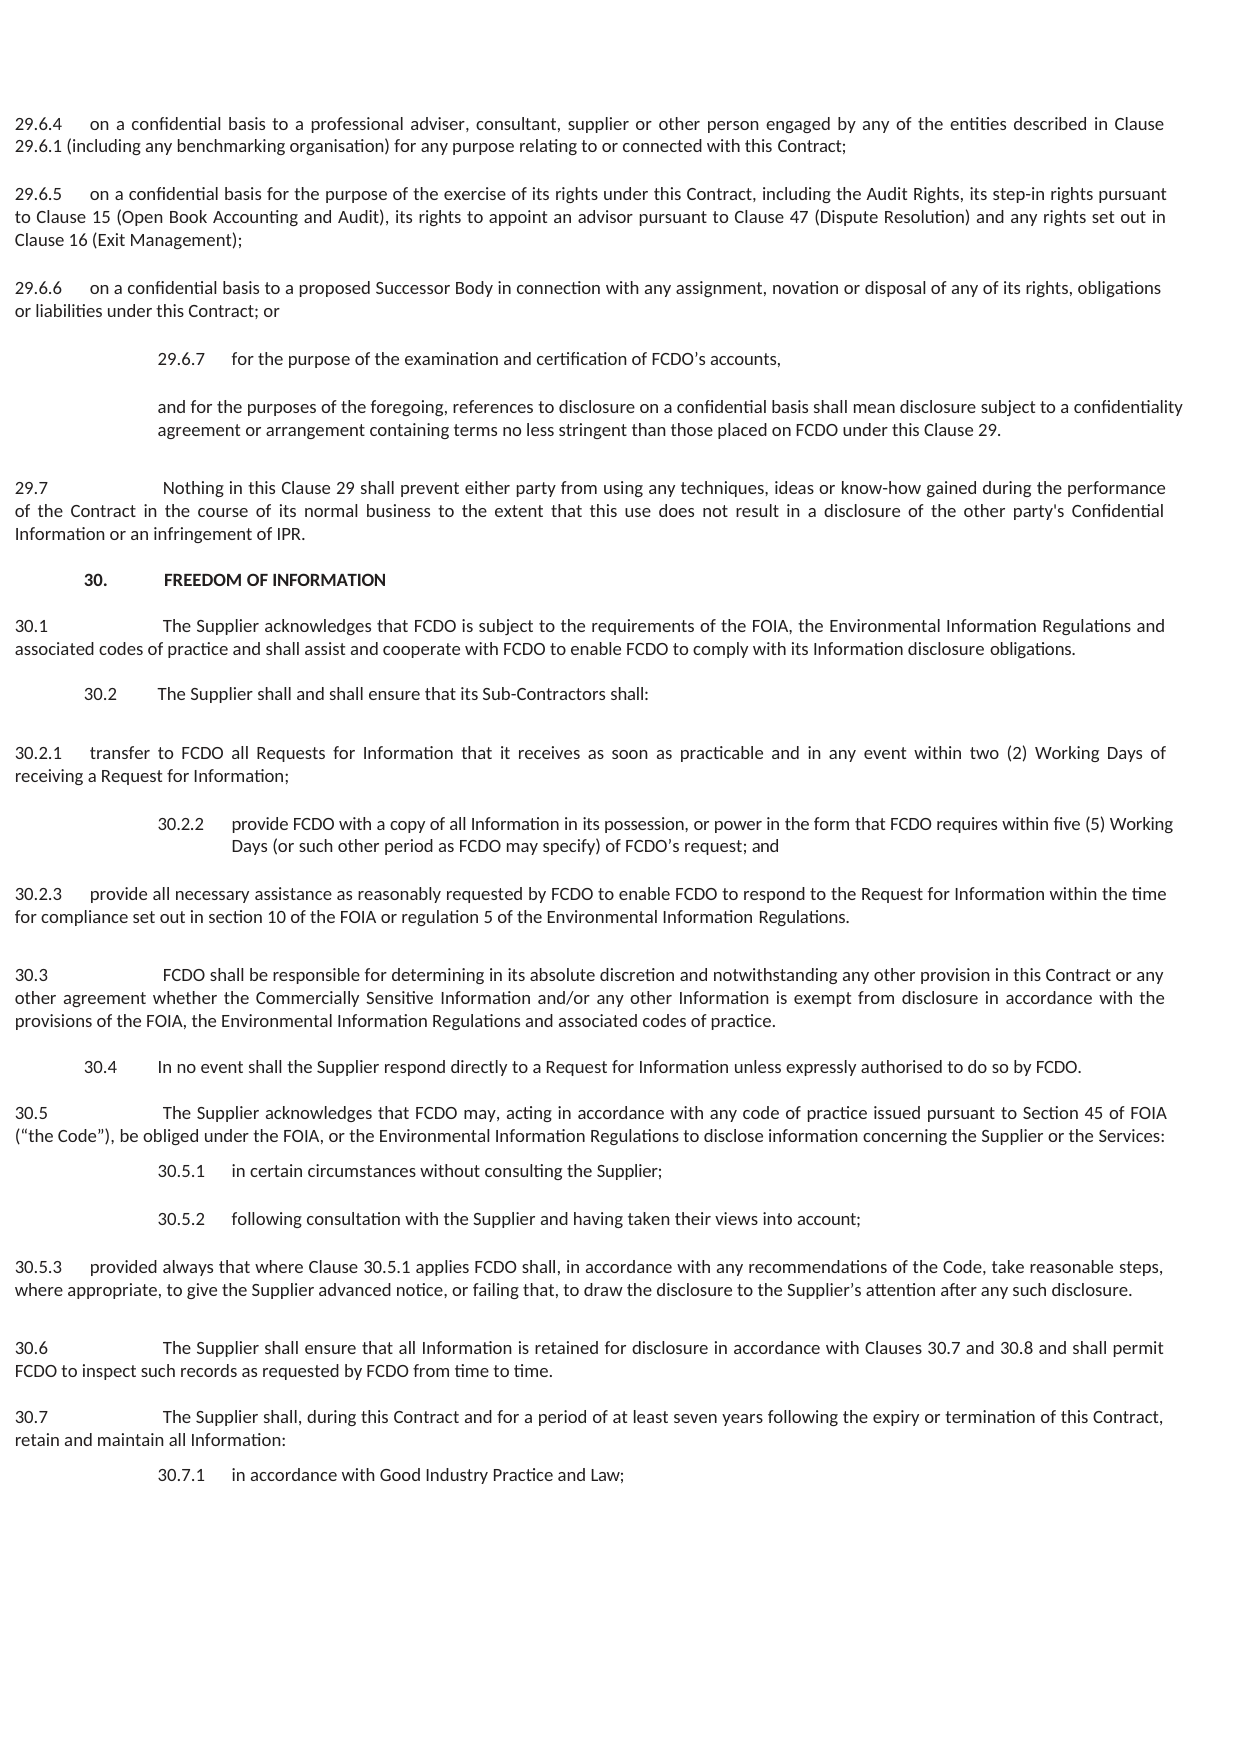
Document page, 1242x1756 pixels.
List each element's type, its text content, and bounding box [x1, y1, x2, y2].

list The Supplier shall, during this Contract and for a period of at least seven years following the expiry or termination of this Contract, retain and maintain all Information: [14, 1405, 1166, 1451]
list following consultation with the Supplier and having taken their views into account; [157, 1207, 1212, 1230]
list Nothing in this Clause 29 shall prevent either party from using any techniques, ideas or know-how gained during the performance of the Contract in the course of its normal business to the extent that this use does not result in a disclosure of the other party's Confidential Information or an infringement of IPR. [14, 476, 1166, 545]
subtitle FREEDOM OF INFORMATION [84, 568, 1212, 591]
list on a confidential basis to a proposed Successor Body in connection with any assignment, novation or disposal of any of its rights, obligations or liabilities under this Contract; or [14, 276, 1165, 322]
list FCDO shall be responsible for determining in its absolute discretion and notwithstanding any other provision in this Contract or any other agreement whether the Commercially Sensitive Information and/or any other Information is exempt from disclosure in accordance with the provisions of the FOIA, the Environmental Information Regulations and associated codes of practice. [14, 963, 1167, 1032]
list provided always that where Clause 30.5.1 applies FCDO shall, in accordance with any recommendations of the Code, take reasonable steps, where appropriate, to give the Supplier advanced notice, or failing that, to draw the disclosure to the Supplier’s attention after any such disclosure. [14, 1255, 1166, 1301]
text and for the purposes of the foregoing, references to disclosure on a confidential basis shall mean disclosure subject to a confidentiality agreement or arrangement containing terms no less stringent than those placed on FCDO under this Clause 29. [157, 395, 1212, 441]
list provide all necessary assistance as reasonably requested by FCDO to enable FCDO to respond to the Request for Information within the time for compliance set out in section 10 of the FOIA or regulation 5 of the Environmental Information Regulations. [14, 882, 1167, 928]
list The Supplier shall ensure that all Information is retained for disclosure in accordance with Clauses 30.7 and 30.8 and shall permit FCDO to inspect such records as requested by FCDO from time to time. [14, 1336, 1167, 1382]
list in accordance with Good Industry Practice and Law; [157, 1463, 1212, 1486]
list for the purpose of the examination and certification of FCDO’s accounts, [157, 347, 1212, 370]
list on a confidential basis to a professional adviser, consultant, supplier or other person engaged by any of the entities described in Clause 29.6.1 (including any benchmarking organisation) for any purpose relating to or connected with this Contract; [14, 112, 1166, 158]
list In no event shall the Supplier respond directly to a Request for Information unless expressly authorised to do so by FCDO. [84, 1055, 1212, 1078]
list The Supplier shall and shall ensure that its Sub-Contractors shall: [84, 682, 1212, 705]
list transfer to FCDO all Requests for Information that it receives as soon as practicable and in any event within two (2) Working Days of receiving a Request for Information; [14, 741, 1167, 787]
list The Supplier acknowledges that FCDO may, acting in accordance with any code of practice issued pursuant to Section 45 of FOIA (“the Code”), be obliged under the FOIA, or the Environmental Information Regulations to disclose information concerning the Supplier or the Services: [14, 1101, 1167, 1147]
list on a confidential basis for the purpose of the exercise of its rights under this Contract, including the Audit Rights, its step-in rights pursuant to Clause 15 (Open Book Accounting and Audit), its rights to appoint an advisor pursuant to Clause 47 (Dispute Resolution) and any rights set out in Clause 16 (Exit Management); [14, 182, 1167, 251]
list The Supplier acknowledges that FCDO is subject to the requirements of the FOIA, the Environmental Information Regulations and associated codes of practice and shall assist and cooperate with FCDO to enable FCDO to comply with its Information disclosure obligations. [14, 614, 1166, 659]
list in certain circumstances without consulting the Supplier; [157, 1159, 1212, 1182]
list provide FCDO with a copy of all Information in its possession, or power in the form that FCDO requires within five (5) Working [157, 812, 1212, 834]
text Days (or such other period as FCDO may specify) of FCDO’s request; and [231, 834, 1212, 857]
